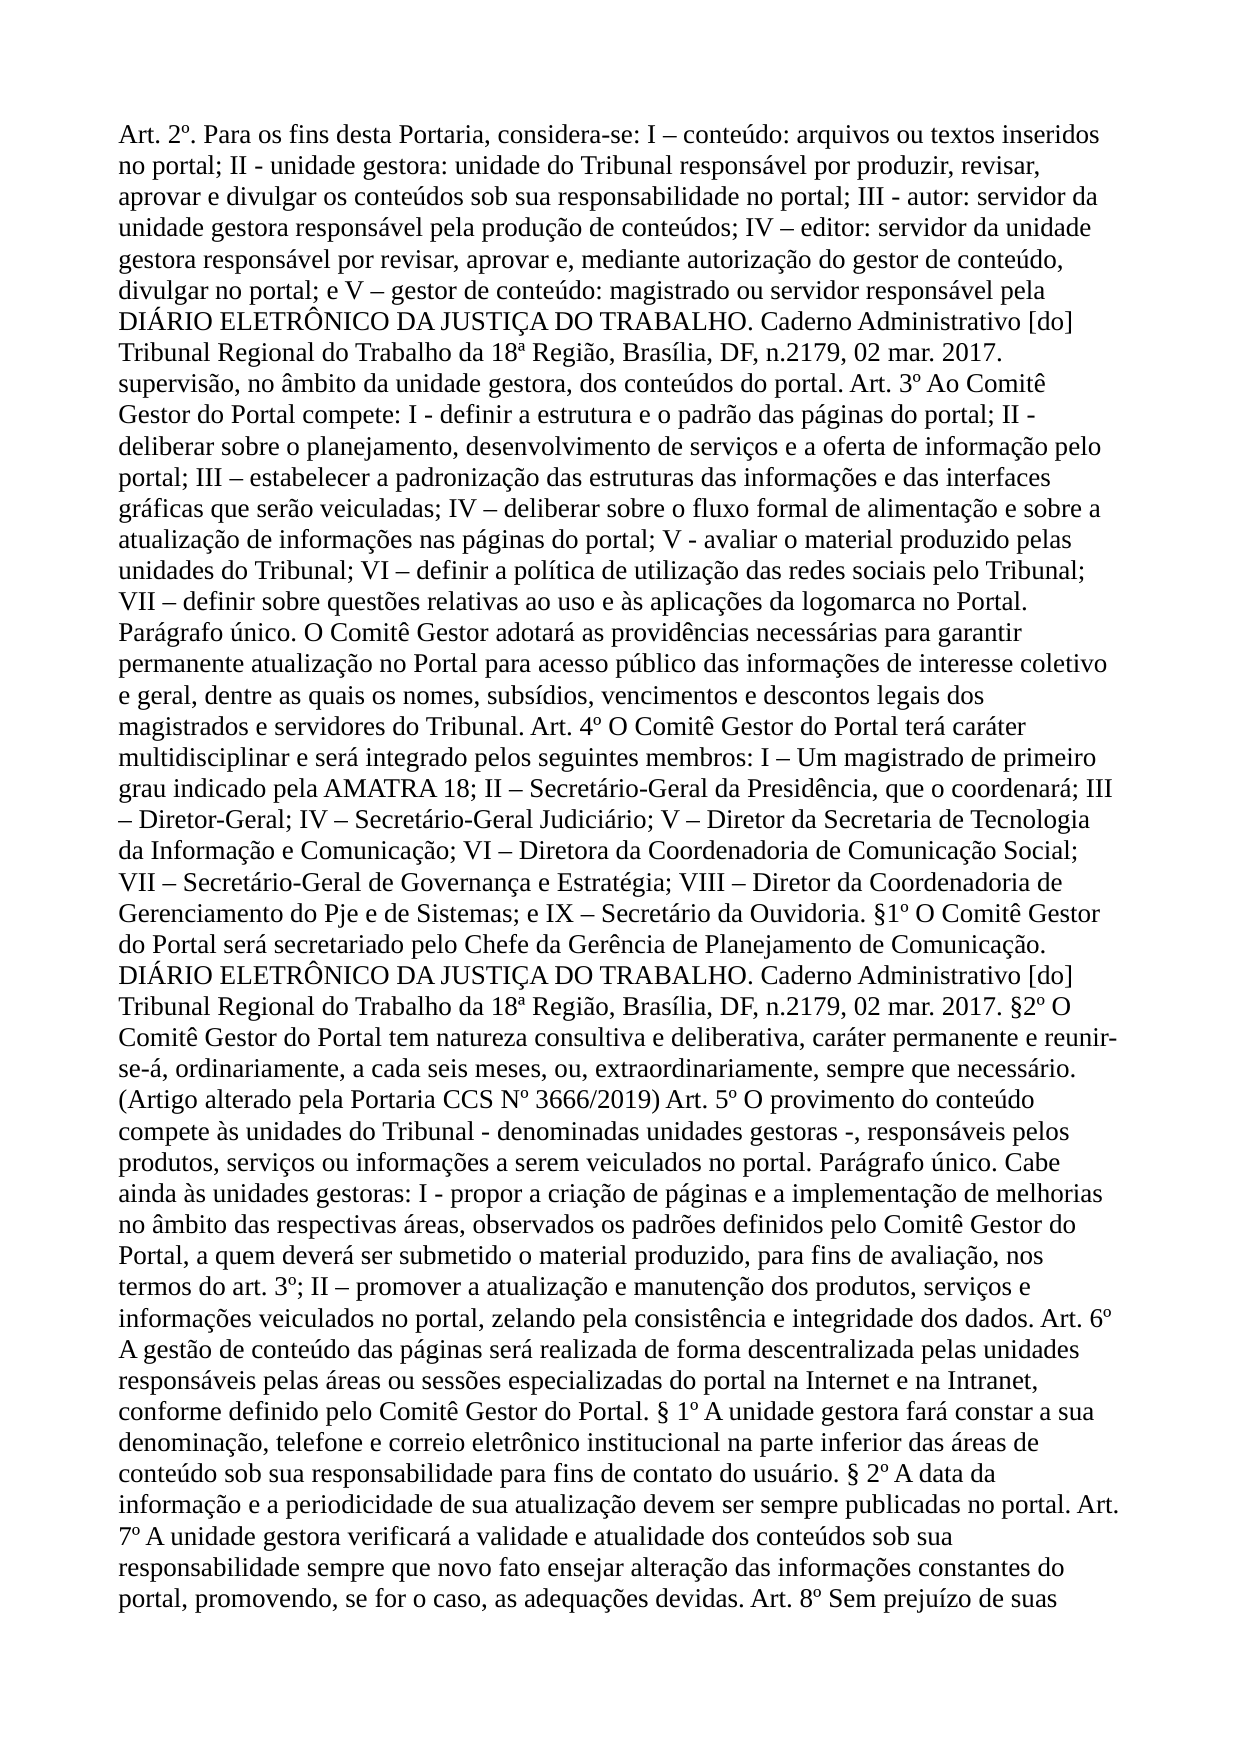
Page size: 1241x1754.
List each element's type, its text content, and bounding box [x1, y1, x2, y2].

text Art. 2º. Para os fins desta Portaria, considera-se: I – conteúdo: arquivos ou textos inseridos no portal; II - unidade gestora: unidade do Tribunal responsável por produzir, revisar, aprovar e divulgar os conteúdos sob sua responsabilidade no portal; III - autor: servidor da unidade gestora responsável pela produção de conteúdos; IV – editor: servidor da unidade gestora responsável por revisar, aprovar e, mediante autorização do gestor de conteúdo, divulgar no portal; e V – gestor de conteúdo: magistrado ou servidor responsável pela DIÁRIO ELETRÔNICO DA JUSTIÇA DO TRABALHO. Caderno Administrativo [do] Tribunal Regional do Trabalho da 18ª Região, Brasília, DF, n.2179, 02 mar. 2017. supervisão, no âmbito da unidade gestora, dos conteúdos do portal. Art. 3º Ao Comitê Gestor do Portal compete: I - definir a estrutura e o padrão das páginas do portal; II -deliberar sobre o planejamento, desenvolvimento de serviços e a oferta de informação pelo portal; III – estabelecer a padronização das estruturas das informações e das interfaces gráficas que serão veiculadas; IV – deliberar sobre o fluxo formal de alimentação e sobre a atualização de informações nas páginas do portal; V - avaliar o material produzido pelas unidades do Tribunal; VI – definir a política de utilização das redes sociais pelo Tribunal; VII – definir sobre questões relativas ao uso e às aplicações da logomarca no Portal. Parágrafo único. O Comitê Gestor adotará as providências necessárias para garantir permanente atualização no Portal para acesso público das informações de interesse coletivo e geral, dentre as quais os nomes, subsídios, vencimentos e descontos legais dos magistrados e servidores do Tribunal. Art. 4º O Comitê Gestor do Portal terá caráter multidisciplinar e será integrado pelos seguintes membros: I – Um magistrado de primeiro grau indicado pela AMATRA 18; II – Secretário-Geral da Presidência, que o coordenará; III – Diretor-Geral; IV – Secretário-Geral Judiciário; V – Diretor da Secretaria de Tecnologia da Informação e Comunicação; VI – Diretora da Coordenadoria de Comunicação Social; VII – Secretário-Geral de Governança e Estratégia; VIII – Diretor da Coordenadoria de Gerenciamento do Pje e de Sistemas; e IX – Secretário da Ouvidoria. §1º O Comitê Gestor do Portal será secretariado pelo Chefe da Gerência de Planejamento de Comunicação. DIÁRIO ELETRÔNICO DA JUSTIÇA DO TRABALHO. Caderno Administrativo [do] Tribunal Regional do Trabalho da 18ª Região, Brasília, DF, n.2179, 02 mar. 2017. §2º O Comitê Gestor do Portal tem natureza consultiva e deliberativa, caráter permanente e reunir-se-á, ordinariamente, a cada seis meses, ou, extraordinariamente, sempre que necessário. (Artigo alterado pela Portaria CCS Nº 3666/2019) Art. 5º O provimento do conteúdo compete às unidades do Tribunal - denominadas unidades gestoras -, responsáveis pelos produtos, serviços ou informações a serem veiculados no portal. Parágrafo único. Cabe ainda às unidades gestoras: I - propor a criação de páginas e a implementação de melhorias no âmbito das respectivas áreas, observados os padrões definidos pelo Comitê Gestor do Portal, a quem deverá ser submetido o material produzido, para fins de avaliação, nos termos do art. 3º; II – promover a atualização e manutenção dos produtos, serviços e informações veiculados no portal, zelando pela consistência e integridade dos dados. Art. 6º A gestão de conteúdo das páginas será realizada de forma descentralizada pelas unidades responsáveis pelas áreas ou sessões especializadas do portal na Internet e na Intranet, conforme definido pelo Comitê Gestor do Portal. § 1º A unidade gestora fará constar a sua denominação, telefone e correio eletrônico institucional na parte inferior das áreas de conteúdo sob sua responsabilidade para fins de contato do usuário. § 2º A data da informação e a periodicidade de sua atualização devem ser sempre publicadas no portal. Art. 7º A unidade gestora verificará a validade e atualidade dos conteúdos sob sua responsabilidade sempre que novo fato ensejar alteração das informações constantes do portal, promovendo, se for o caso, as adequações devidas. Art. 8º Sem prejuízo de suas [118, 118, 1122, 1613]
